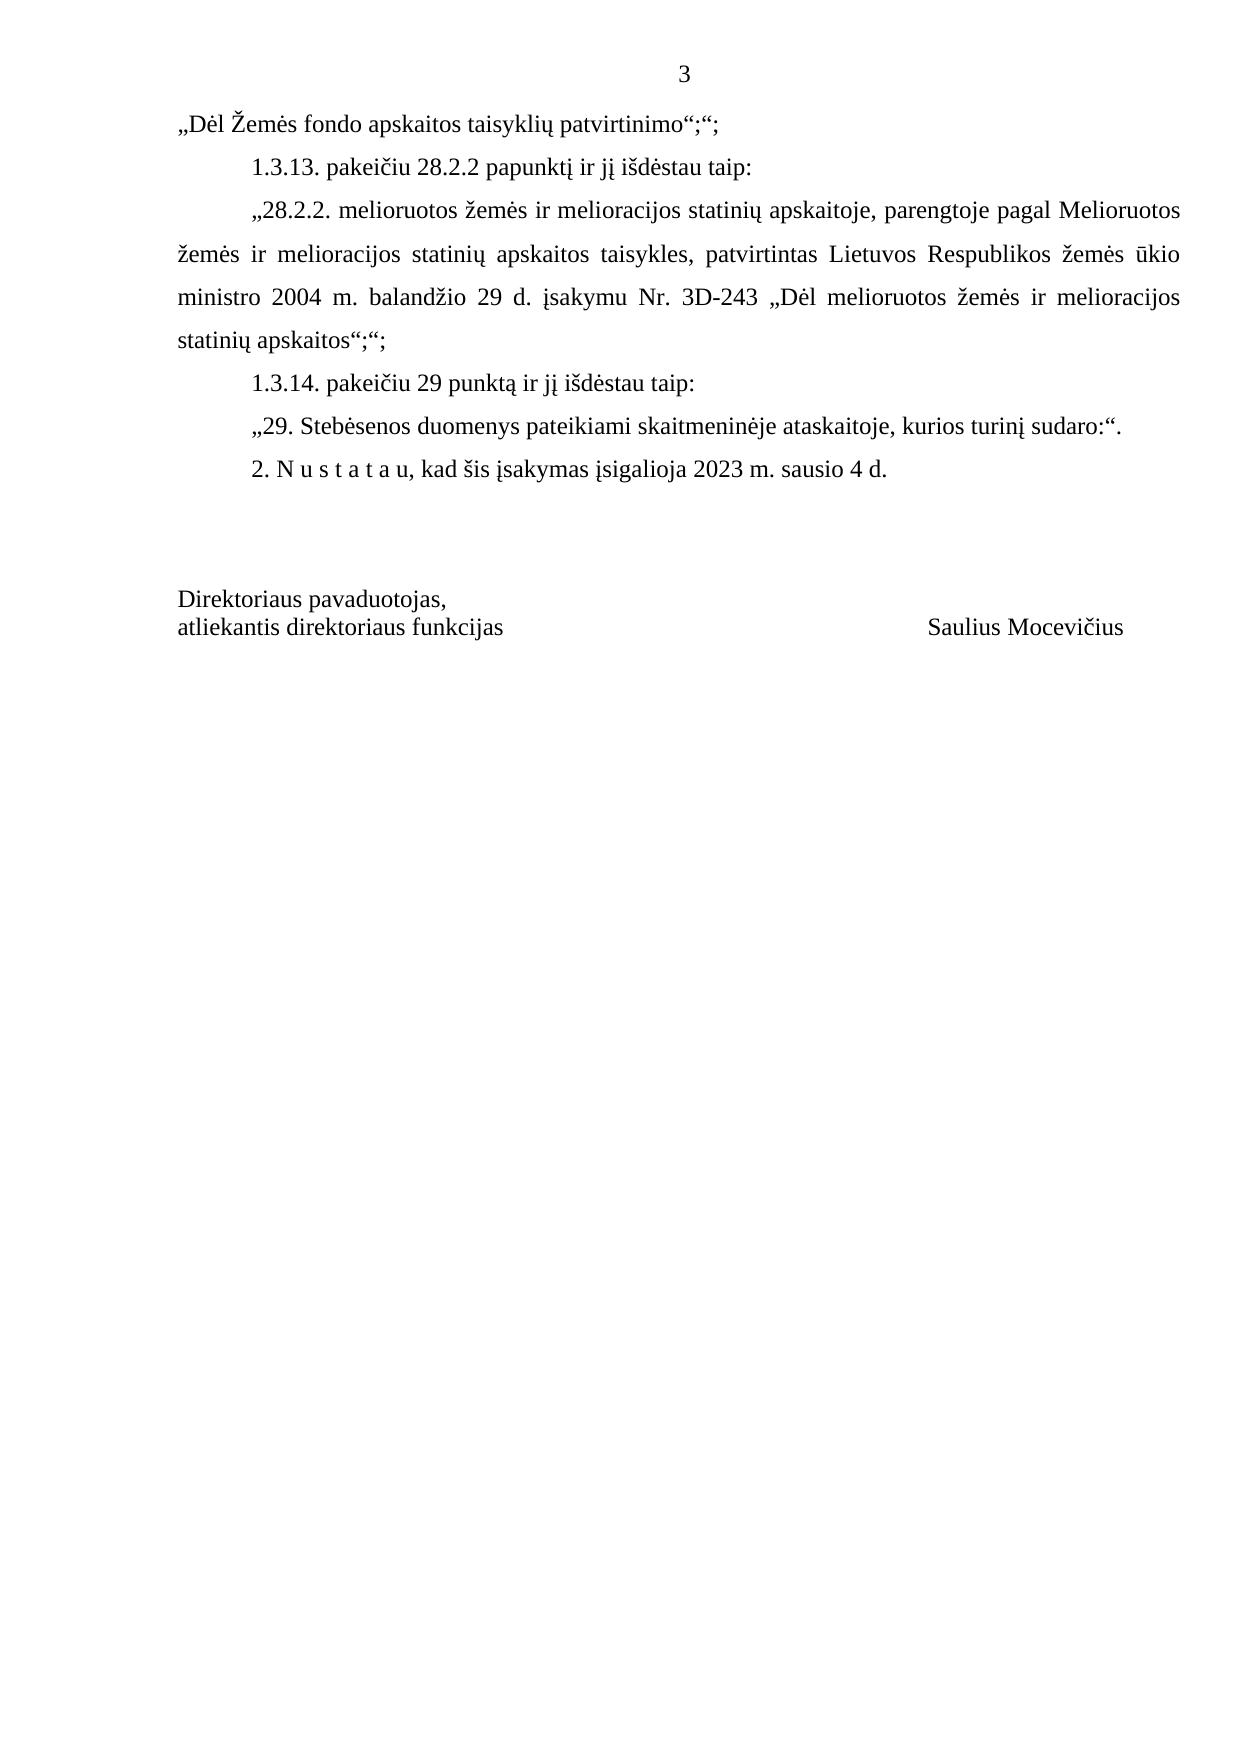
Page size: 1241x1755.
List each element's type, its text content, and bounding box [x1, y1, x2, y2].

text 1.3.14. pakeičiu 29 punktą ir jį išdėstau taip: [177, 368, 1181, 397]
text 2. N u s t a t a u, kad šis įsakymas įsigalioja 2023 m. sausio 4 d. [177, 454, 1181, 483]
text Direktoriaus pavaduotojas, [177, 584, 1181, 612]
text „28.2.2. melioruotos žemės ir melioracijos statinių apskaitoje, parengtoje pagal Melioruotos žemės ir melioracijos statinių apskaitos taisykles, patvirtintas Lietuvos Respublikos žemės ūkio ministro 2004 m. balandžio 29 d. įsakymu Nr. 3D-243 „Dėl melioruotos žemės ir melioracijos statinių apskaitos“;“; [177, 196, 1181, 354]
text 1.3.13. pakeičiu 28.2.2 papunktį ir jį išdėstau taip: [177, 152, 1181, 181]
text „29. Stebėsenos duomenys pateikiami skaitmeninėje ataskaitoje, kurios turinį sudaro:“. [177, 411, 1181, 440]
text „Dėl Žemės fondo apskaitos taisyklių patvirtinimo“;“; [177, 109, 1181, 138]
text atliekantis direktoriaus funkcijas Saulius Mocevičius [177, 612, 1181, 641]
